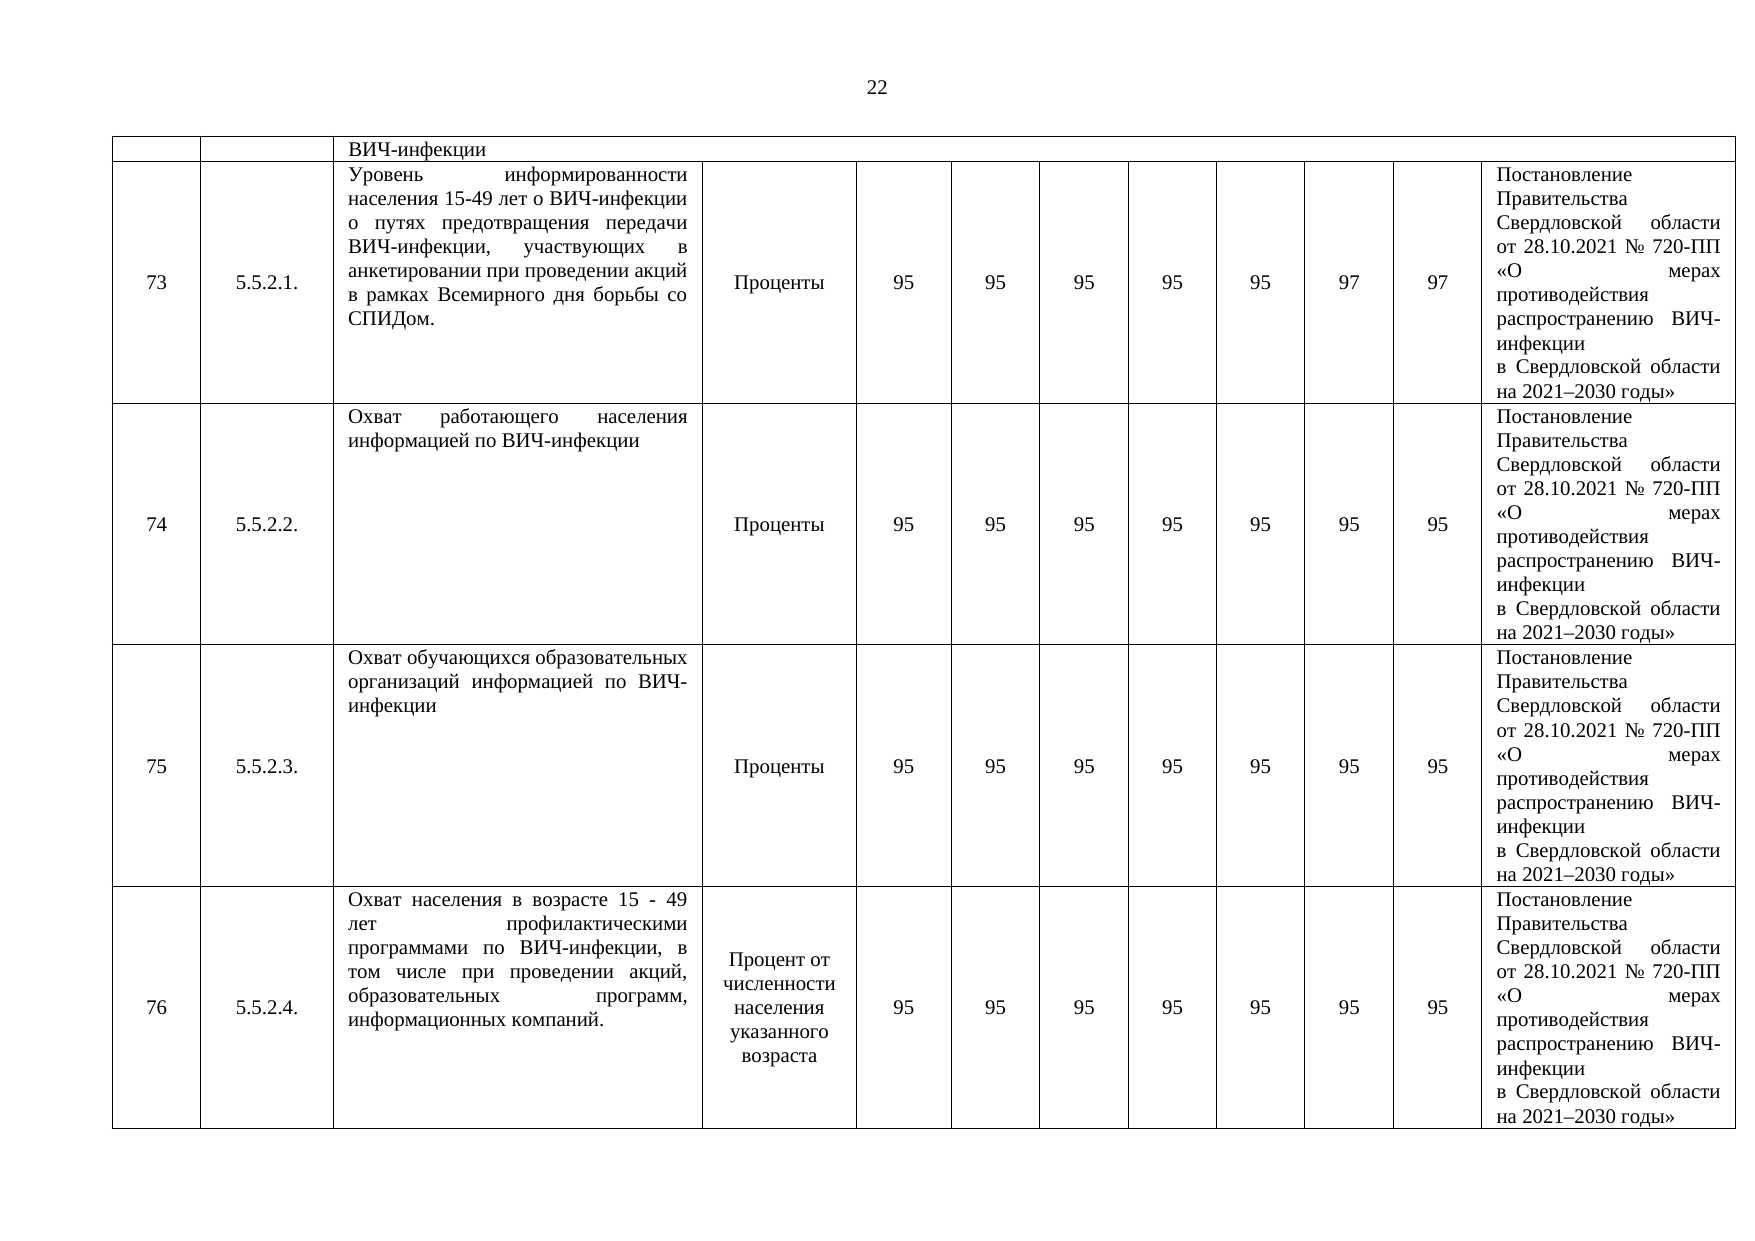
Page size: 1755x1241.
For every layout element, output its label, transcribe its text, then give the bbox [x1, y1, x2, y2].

table_cell 95 [1305, 887, 1393, 1128]
table_cell 95 [1217, 162, 1304, 403]
table_cell 95 [857, 404, 951, 644]
table_cell Постановление Правительства Свердловской области от 28.10.2021 № 720-ПП «О мерах противодействия распространению ВИЧ-инфекции в Свердловской области на 2021–2030 годы» [1482, 404, 1735, 644]
table_cell 95 [952, 404, 1039, 644]
table_cell 95 [1217, 645, 1304, 886]
table_cell 95 [1129, 887, 1216, 1128]
table_cell 95 [1040, 404, 1128, 644]
table_cell 95 [1129, 162, 1216, 403]
table_cell 76 [113, 887, 200, 1128]
table_cell 95 [1129, 645, 1216, 886]
table_cell 74 [113, 404, 200, 644]
table_cell Процент от численности населения указанного возраста [703, 887, 856, 1128]
table_cell 95 [1129, 404, 1216, 644]
table_cell Постановление Правительства Свердловской области от 28.10.2021 № 720-ПП «О мерах противодействия распространению ВИЧ-инфекции в Свердловской области на 2021–2030 годы» [1482, 645, 1735, 886]
table_cell Проценты [703, 645, 856, 886]
table_cell 73 [113, 162, 200, 403]
table_cell 95 [1040, 887, 1128, 1128]
table_cell 95 [1217, 404, 1304, 644]
table_cell 5.5.2.2. [201, 404, 333, 644]
table_cell 95 [952, 162, 1039, 403]
table_cell 95 [1040, 162, 1128, 403]
table_cell [113, 137, 200, 161]
table_cell 75 [113, 645, 200, 886]
table_cell Постановление Правительства Свердловской области от 28.10.2021 № 720-ПП «О мерах противодействия распространению ВИЧ-инфекции в Свердловской области на 2021–2030 годы» [1482, 887, 1735, 1128]
table_cell 95 [1394, 645, 1481, 886]
table_cell Охват населения в возрасте 15 - 49 лет профилактическими программами по ВИЧ-инфекции, в том числе при проведении акций, образовательных программ, информационных компаний. [334, 887, 702, 1128]
table_cell 95 [1394, 887, 1481, 1128]
table_cell 95 [1217, 887, 1304, 1128]
table_cell 95 [1394, 404, 1481, 644]
table_cell Уровень информированности населения 15-49 лет о ВИЧ-инфекции о путях предотвращения передачи ВИЧ-инфекции, участвующих в анкетировании при проведении акций в рамках Всемирного дня борьбы со СПИДом. [334, 162, 702, 403]
table_cell 95 [857, 645, 951, 886]
table_cell 95 [952, 645, 1039, 886]
table_cell 97 [1394, 162, 1481, 403]
table_cell 95 [1040, 645, 1128, 886]
table_cell 5.5.2.1. [201, 162, 333, 403]
table_cell 5.5.2.4. [201, 887, 333, 1128]
table_cell Постановление Правительства Свердловской области от 28.10.2021 № 720-ПП «О мерах противодействия распространению ВИЧ-инфекции в Свердловской области на 2021–2030 годы» [1482, 162, 1735, 403]
table_cell 97 [1305, 162, 1393, 403]
table_cell 5.5.2.3. [201, 645, 333, 886]
table_cell 95 [1305, 404, 1393, 644]
table_cell Проценты [703, 162, 856, 403]
table_cell ВИЧ-инфекции [334, 137, 1735, 161]
table_cell 95 [857, 887, 951, 1128]
table_cell Охват работающего населения информацией по ВИЧ-инфекции [334, 404, 702, 644]
table_cell Проценты [703, 404, 856, 644]
table_cell Охват обучающихся образовательных организаций информацией по ВИЧ-инфекции [334, 645, 702, 886]
table_cell 95 [1305, 645, 1393, 886]
table_cell 95 [857, 162, 951, 403]
table_cell 95 [952, 887, 1039, 1128]
table_cell [201, 137, 333, 161]
